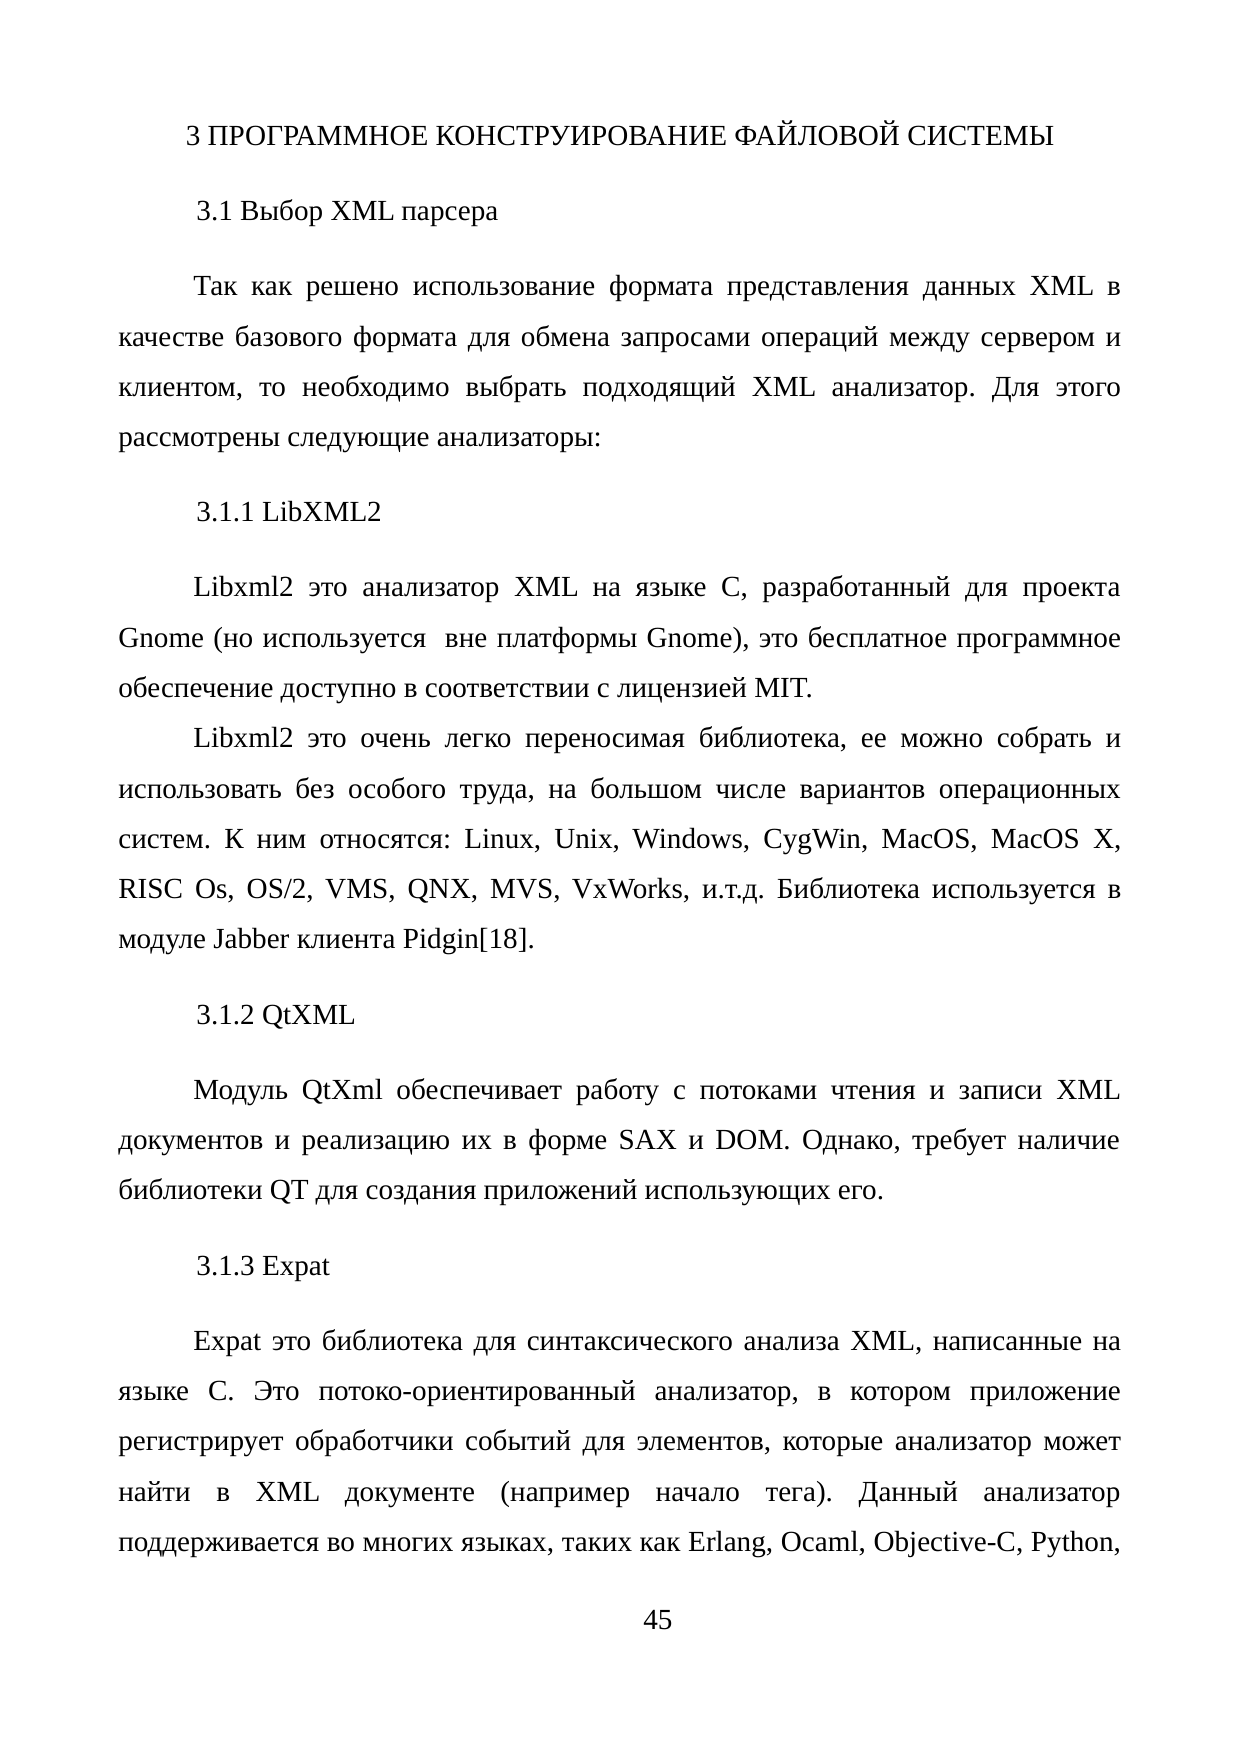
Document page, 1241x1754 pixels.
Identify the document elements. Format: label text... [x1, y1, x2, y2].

subtitle QtXML [189, 997, 1122, 1030]
subtitle Expat [189, 1248, 1122, 1281]
subtitle LibXML2 [189, 494, 1122, 528]
text Libxml2 это очень легко переносимая библиотека, ее можно собрать и использовать без особого труда, на большом числе вариантов операционных систем. К ним относятся: Linux, Unix, Windows, CygWin, MacOS, MacOS X, RISC Os, OS/2, VMS, QNX, MVS, VxWorks, и.т.д. Библиотека используется в модуле Jabber клиента Pidgin[18]. [118, 720, 1122, 955]
text Модуль QtXml обеспечивает работу с потоками чтения и записи XML документов и реализацию их в форме SAX и DOM. Однако, требует наличие библиотеки QT для создания приложений использующих его. [118, 1072, 1122, 1206]
text Libxml2 это анализатор XML на языке C, разработанный для проекта Gnome (но используется вне платформы Gnome), это бесплатное программное обеспечение доступно в соответствии с лицензией MIT. [118, 569, 1122, 704]
text Так как решено использование формата представления данных XML в качестве базового формата для обмена запросами операций между сервером и клиентом, то необходимо выбрать подходящий XML анализатор. Для этого рассмотрены следующие анализаторы: [118, 268, 1122, 453]
subtitle Программное конструирование файловой системы [118, 118, 1122, 152]
text Expat это библиотека для синтаксического анализа XML, написанные на языке C. Это потоко-ориентированный анализатор, в котором приложение регистрирует обработчики событий для элементов, которые анализатор может найти в XML документе (например начало тега). Данный анализатор поддерживается во многих языках, таких как Erlang, Ocaml, Objective-C, Python, [118, 1323, 1122, 1557]
subtitle Выбор XML парсера [189, 193, 1122, 227]
